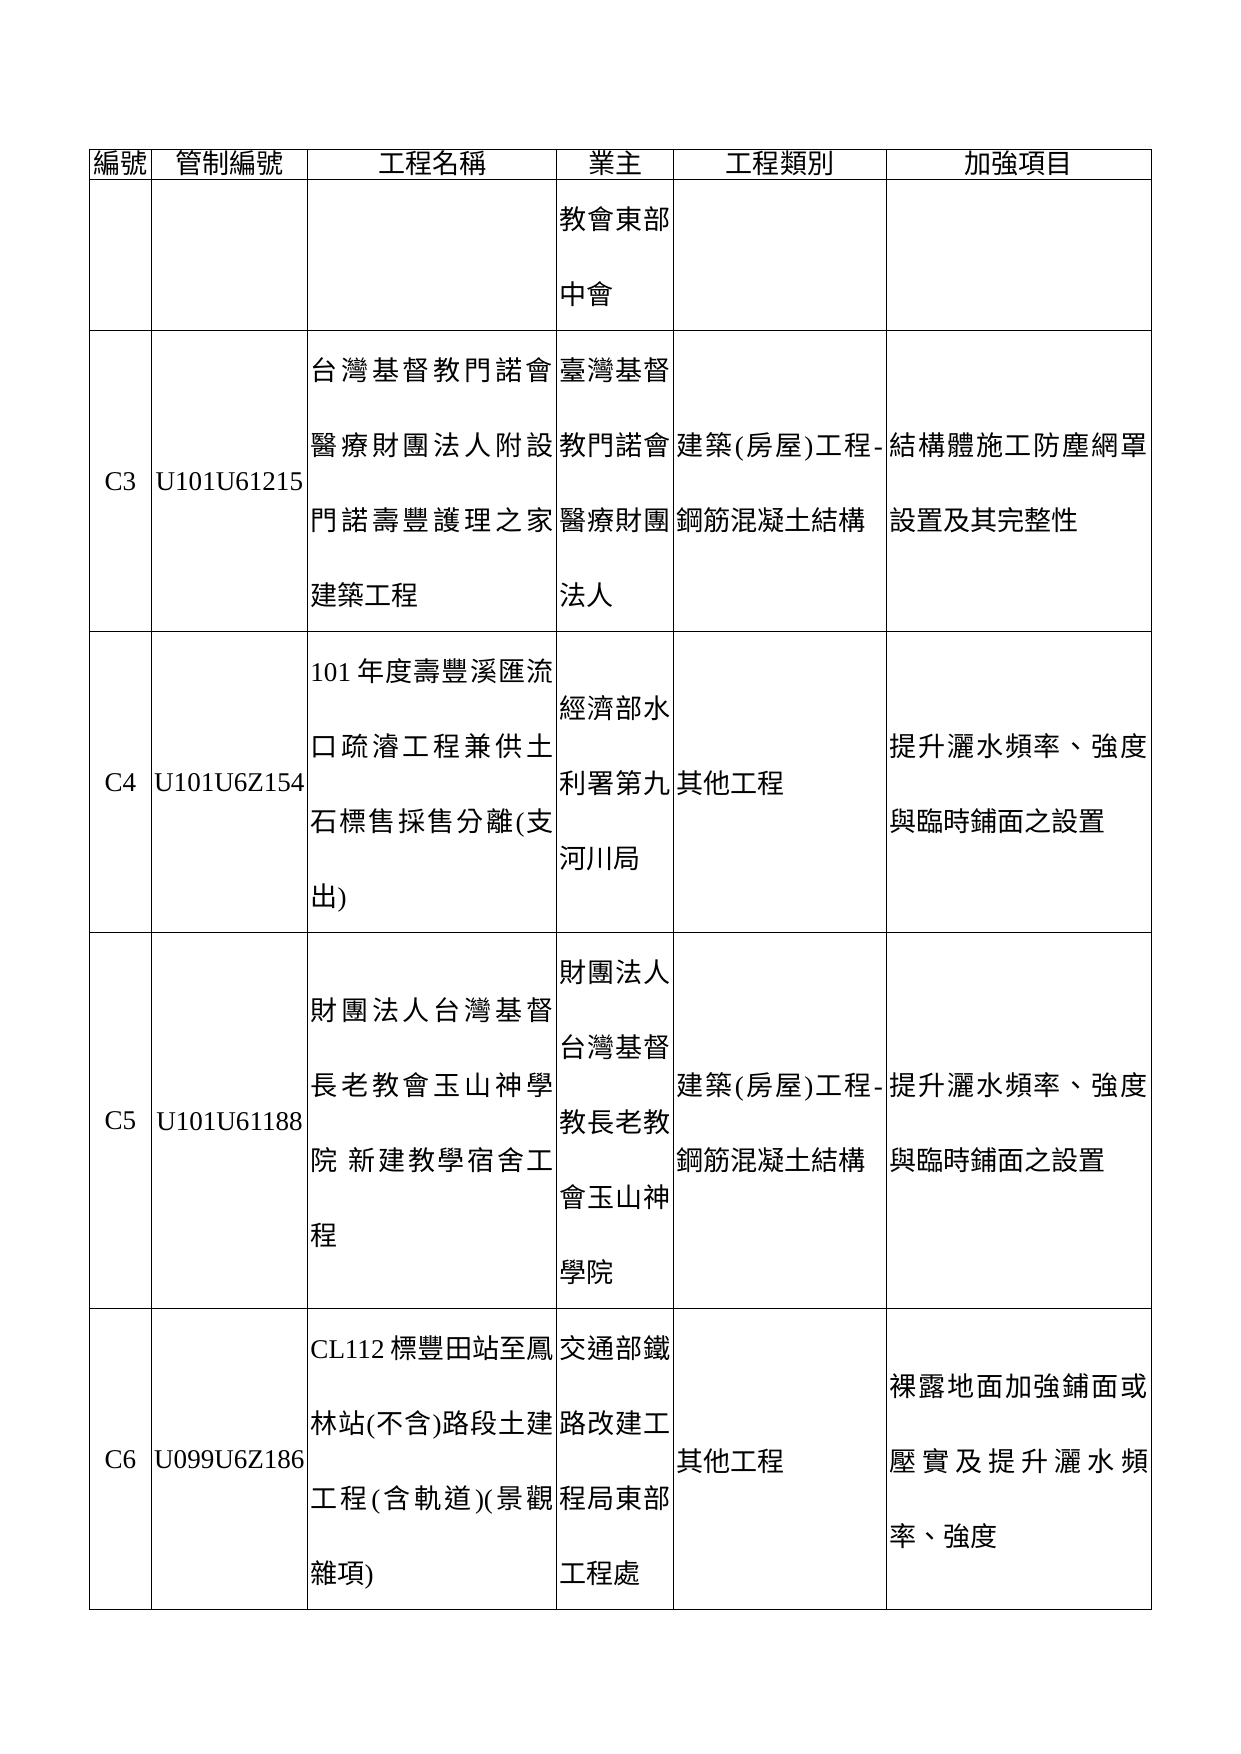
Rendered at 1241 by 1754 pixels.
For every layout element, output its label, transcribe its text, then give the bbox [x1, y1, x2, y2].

table_cell [887, 180, 1151, 330]
table_cell C4 [90, 632, 151, 932]
table_cell 提升灑水頻率、強度與臨時鋪面之設置 [887, 933, 1151, 1308]
table_cell 經濟部水利署第九河川局 [557, 632, 673, 932]
table_cell 交通部鐵路改建工程局東部工程處 [557, 1309, 673, 1609]
table_cell 財團法人台灣基督教長老教會玉山神學院 [557, 933, 673, 1308]
table_cell U101U6Z154 [152, 632, 307, 932]
table_cell C3 [90, 331, 151, 631]
table_cell U099U6Z186 [152, 1309, 307, 1609]
table_cell 台灣基督教門諾會醫療財團法人附設門諾壽豐護理之家建築工程 [308, 331, 556, 631]
table_cell [152, 180, 307, 330]
table_cell 建築(房屋)工程-鋼筋混凝土結構 [674, 933, 886, 1308]
table_cell 提升灑水頻率、強度與臨時鋪面之設置 [887, 632, 1151, 932]
table_cell 其他工程 [674, 632, 886, 932]
table_cell 財團法人台灣基督長老教會玉山神學院 新建教學宿舍工程 [308, 933, 556, 1308]
table_cell U101U61188 [152, 933, 307, 1308]
table_cell [90, 180, 151, 330]
table_cell CL112標豐田站至鳳林站(不含)路段土建工程(含軌道)(景觀雜項) [308, 1309, 556, 1609]
table_header 編號 [90, 150, 151, 179]
table_cell 建築(房屋)工程-鋼筋混凝土結構 [674, 331, 886, 631]
table_header 工程類別 [674, 150, 886, 179]
table_cell [674, 180, 886, 330]
table_cell 結構體施工防塵網罩設置及其完整性 [887, 331, 1151, 631]
table_header 工程名稱 [308, 150, 556, 179]
table_cell 臺灣基督教門諾會醫療財團法人 [557, 331, 673, 631]
table_header 管制編號 [152, 150, 307, 179]
table_cell C6 [90, 1309, 151, 1609]
table_cell C5 [90, 933, 151, 1308]
table_cell 教會東部中會 [557, 180, 673, 330]
table_cell [308, 180, 556, 330]
table_cell U101U61215 [152, 331, 307, 631]
table_header 業主 [557, 150, 673, 179]
table_header 加強項目 [887, 150, 1151, 179]
table_cell 其他工程 [674, 1309, 886, 1609]
table_cell 裸露地面加強鋪面或壓實及提升灑水頻率、強度 [887, 1309, 1151, 1609]
table_cell 101年度壽豐溪匯流口疏濬工程兼供土石標售採售分離(支出) [308, 632, 556, 932]
